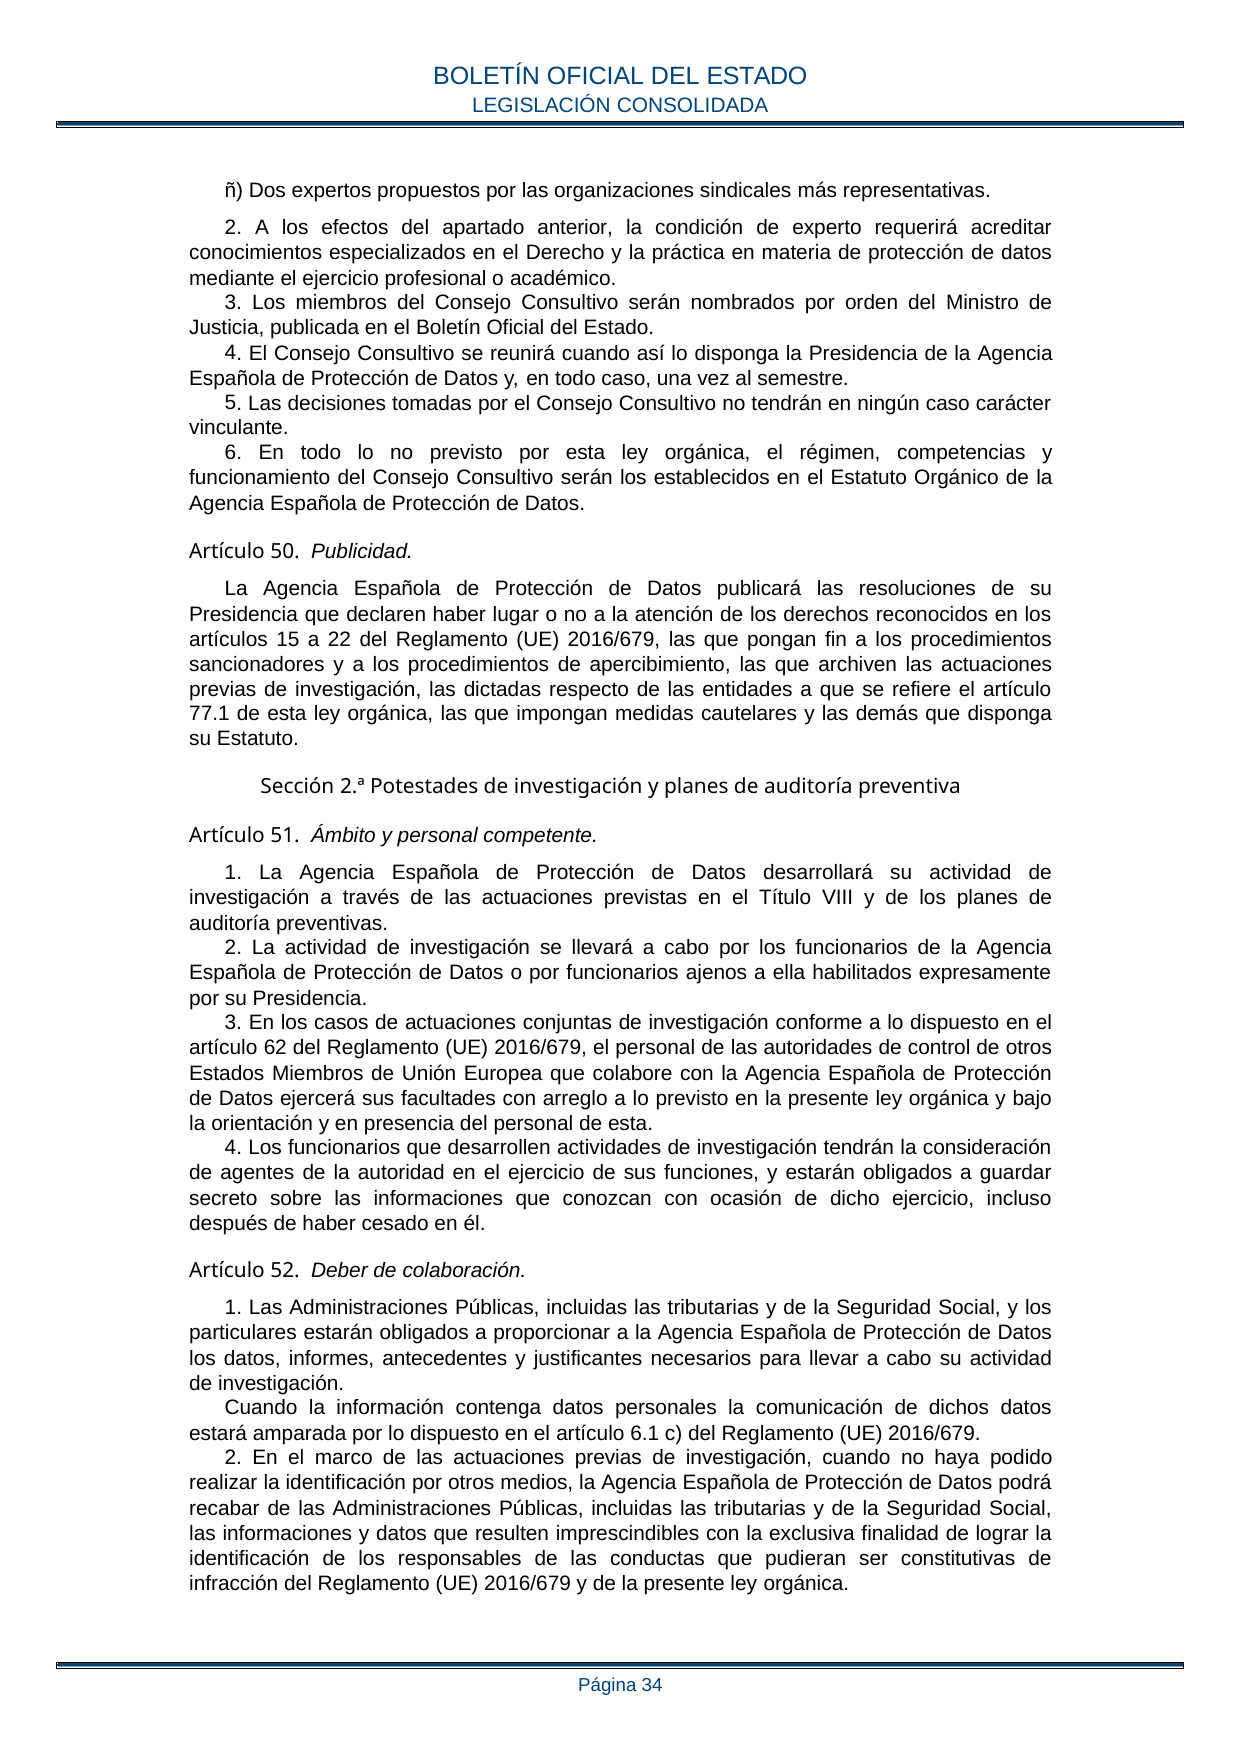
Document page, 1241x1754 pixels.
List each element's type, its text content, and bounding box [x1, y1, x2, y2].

text infracción del Reglamento (UE) 2016/679 y de la presente ley orgánica. [189, 1571, 1076, 1596]
text La Agencia Española de Protección de Datos publicará las resoluciones de su [224, 571, 1076, 601]
text mediante el ejercicio profesional o académico. [189, 266, 1076, 291]
text 4 [224, 336, 261, 366]
text Agencia Española de Protección de Datos. [189, 491, 1076, 516]
text 7 [189, 696, 201, 721]
text Cuando la información contenga datos personales la comunicación de dichos datos [224, 1391, 1076, 1421]
text recabar de las Administraciones Públicas, incluidas las tributarias y de la Seguridad Social, [189, 1496, 1076, 1521]
text 4 [224, 1130, 236, 1155]
text artículos 15 a 22 del Reglamento (UE) 2016/679, las que pongan fin a los procedimientos [189, 626, 1076, 651]
text Justicia, publicada en el Boletín Oficial del Estado. [189, 311, 1076, 341]
text su Estatuto. [189, 721, 324, 751]
text los datos, informes, antecedentes y justificantes necesarios para llevar a cabo su actividad [189, 1346, 1076, 1371]
text Presidencia que declaren haber lugar o no a la atención de los derechos reconocidos en los [189, 601, 1076, 626]
text . La Agencia Española de Protección de Datos desarrollará su actividad de [236, 855, 1076, 880]
text la orientación y en presencia del personal de esta. [189, 1110, 1076, 1135]
text por su Presidencia. [189, 985, 1076, 1010]
text 2 [224, 211, 236, 236]
text previas de investigación, las dictadas respecto de las entidades a que se refiere el artículo [189, 676, 1076, 696]
picture [57, 1663, 1183, 1668]
text . El Consejo Consultivo se reunirá cuando así lo disponga la Presidencia de la Agencia [261, 341, 1076, 366]
picture [57, 122, 1183, 127]
text de investigación. [189, 1371, 1076, 1396]
text estará amparada por lo dispuesto en el artículo 6.1 c) del Reglamento (UE) 2016/679. [189, 1421, 1076, 1446]
text conocimientos especializados en el Derecho y la práctica en materia de protección de datos [189, 236, 1076, 266]
text BOLETÍN OFICIAL DEL ESTADO [433, 56, 832, 92]
text Sección 2.ª Potestades de investigación y planes de auditoría preventiva [260, 770, 1005, 800]
text . A los efectos del apartado anterior, la condición de experto requerirá acreditar [236, 211, 1076, 236]
text 3. Los miembros del Consejo Consultivo serán nombrados por orden del Ministro de [224, 286, 1076, 311]
text realizar la identificación por otros medios, la Agencia Española de Protección de Datos podrá [189, 1466, 1076, 1496]
text . Las decisiones tomadas por el Consejo Consultivo no tendrán en ningún caso carácter [261, 391, 1076, 416]
text 7.1 de esta ley orgánica, las que impongan medidas cautelares y las demás que disponga [201, 696, 1076, 726]
text Estados Miembros de Unión Europea que colabore con la Agencia Española de Protección [189, 1060, 1076, 1085]
text 6 [224, 436, 236, 461]
text 5 [224, 386, 261, 411]
text particulares estarán obligados a proporcionar a la Agencia Española de Protección de Datos [189, 1316, 1076, 1346]
text funcionamiento del Consejo Consultivo serán los establecidos en el Estatuto Orgánico de la [189, 461, 1076, 491]
text 2 [224, 930, 236, 955]
text LEGISLACIÓN CONSOLIDADA [472, 89, 793, 118]
text después de haber cesado en él. [189, 1210, 1076, 1235]
text secreto sobre las informaciones que conozcan con ocasión de dicho ejercicio, incluso [189, 1185, 1076, 1210]
text 3. En los casos de actuaciones conjuntas de investigación conforme a lo dispuesto en el [224, 1005, 1076, 1030]
text . La actividad de investigación se llevará a cabo por los funcionarios de la Agencia [236, 930, 1076, 955]
text . En todo lo no previsto por esta ley orgánica, el régimen, competencias y [236, 436, 1076, 461]
text 1 [224, 1291, 236, 1316]
text de agentes de la autoridad en el ejercicio de sus funciones, y estarán obligados a guardar [189, 1155, 1076, 1185]
text artículo 62 del Reglamento (UE) 2016/679, el personal de las autoridades de control de otros [189, 1030, 1076, 1060]
text vinculante. [189, 411, 313, 441]
text investigación a través de las actuaciones previstas en el Título VIII y de los planes de [189, 880, 1076, 910]
text las informaciones y datos que resulten imprescindibles con la exclusiva finalidad de lograr la [189, 1521, 1076, 1546]
text ñ) Dos expertos propuestos por las organizaciones sindicales más representativas. [224, 173, 1016, 203]
text sancionadores y a los procedimientos de apercibimiento, las que archiven las actuaciones [189, 651, 1076, 676]
text Página 34 [578, 1670, 687, 1697]
text Española de Protección de Datos o por funcionarios ajenos a ella habilitados expresamente [189, 955, 1076, 985]
text . Los funcionarios que desarrollen actividades de investigación tendrán la consideración [236, 1130, 1076, 1155]
text 1 [224, 855, 236, 880]
text . Las Administraciones Públicas, incluidas las tributarias y de la Seguridad Social, y los [236, 1291, 1076, 1316]
text Artículo 51. Ámbito y personal competente. [189, 818, 1005, 848]
text identificación de los responsables de las conductas que pudieran ser constitutivas de [189, 1546, 1076, 1571]
text de Datos ejercerá sus facultades con arreglo a lo previsto en la presente ley orgánica y bajo [189, 1085, 1076, 1110]
text auditoría preventivas. [189, 910, 1076, 935]
text Artículo 50. Publicidad. [189, 534, 441, 564]
text Artículo 52. Deber de colaboración. [189, 1254, 554, 1284]
text Española de Protección de Datos y, en todo caso, una vez al semestre. [189, 366, 1076, 391]
text 2. En el marco de las actuaciones previas de investigación, cuando no haya podido [224, 1441, 1076, 1466]
